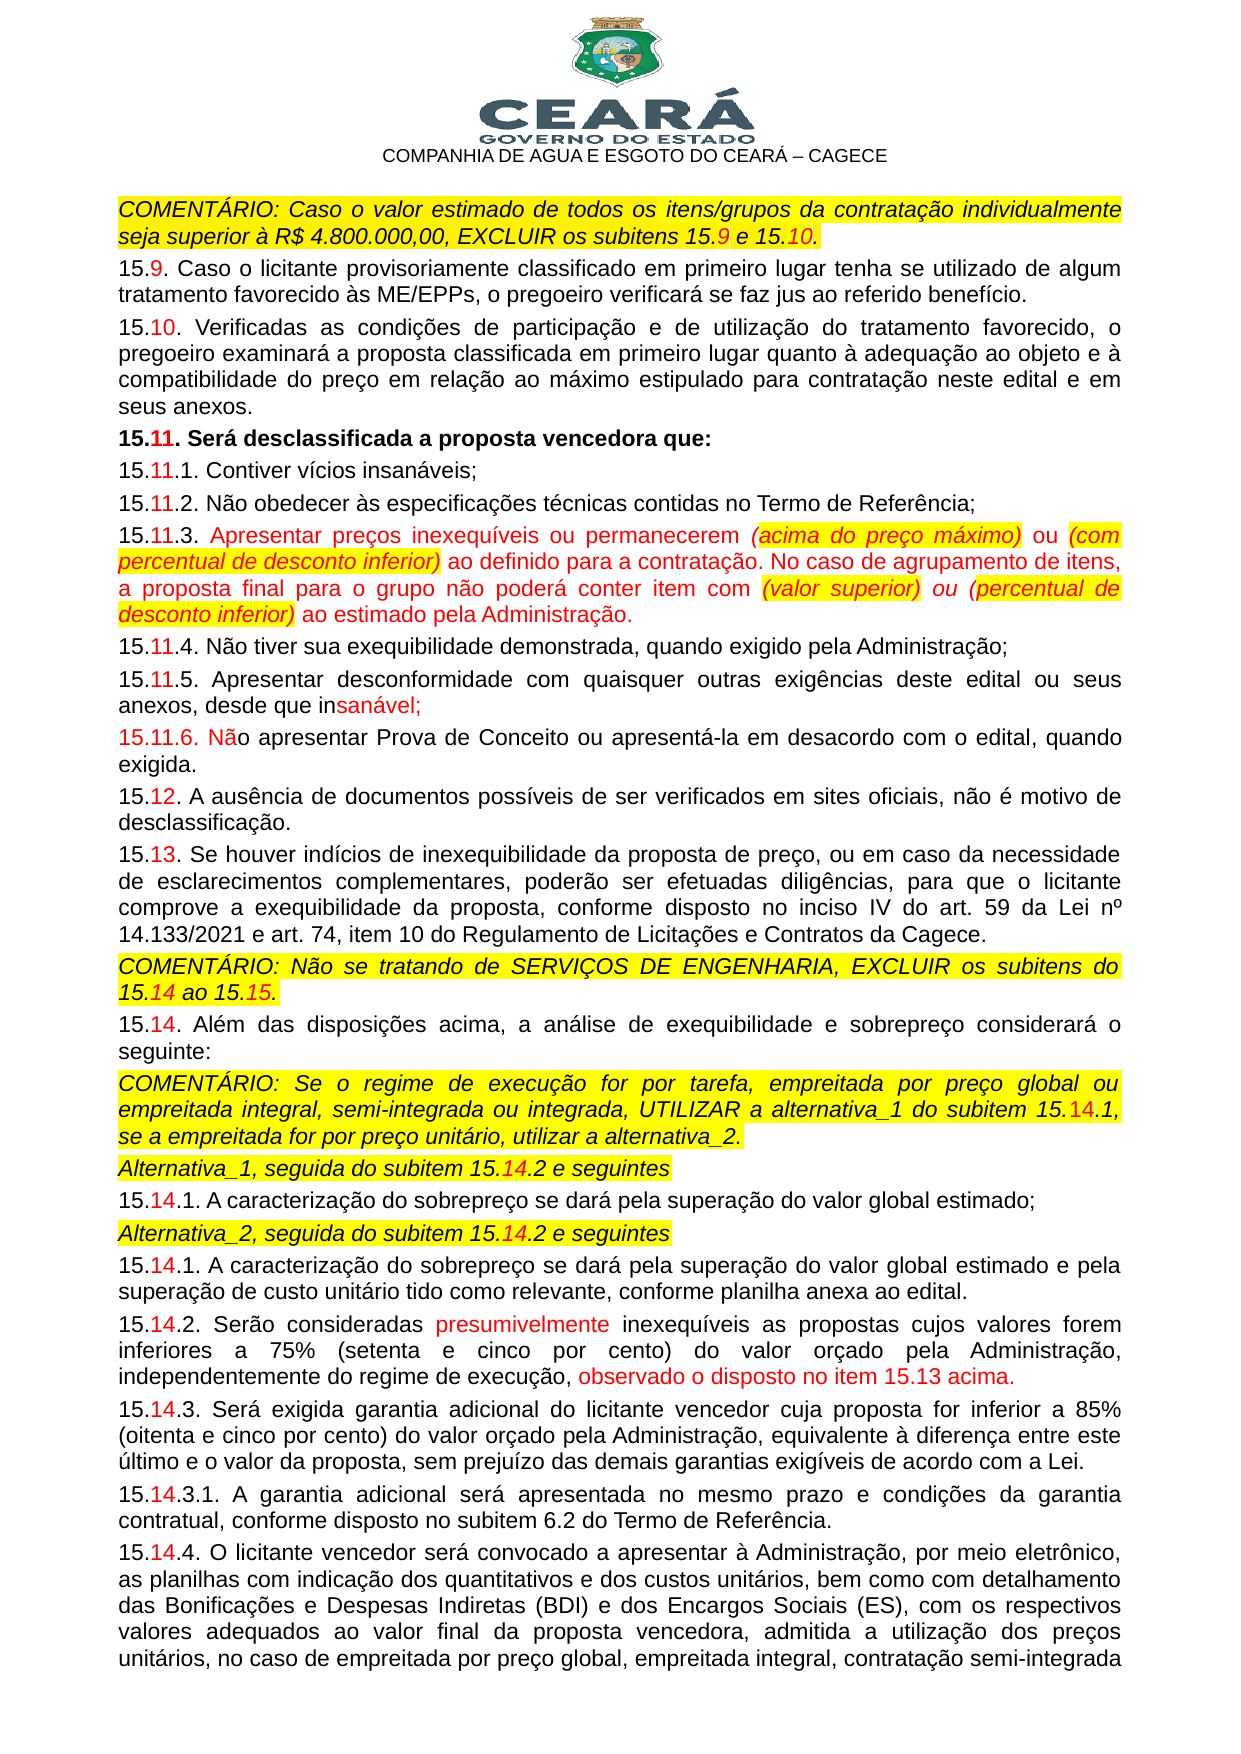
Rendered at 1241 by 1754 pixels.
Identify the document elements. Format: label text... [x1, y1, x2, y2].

text 15.11.4. Não tiver sua exequibilidade demonstrada, quando exigido pela Administração; [118, 633, 1122, 659]
text 15.11.2. Não obedecer às especificações técnicas contidas no Termo de Referência; [118, 489, 1122, 516]
text 15.9. Caso o licitante provisoriamente classificado em primeiro lugar tenha se utilizado de algum tratamento favorecido às ME/EPPs, o pregoeiro verificará se faz jus ao referido benefício. [118, 255, 1122, 308]
text 15.11.5. Apresentar desconformidade com quaisquer outras exigências deste edital ou seus anexos, desde que insanável; [118, 666, 1122, 718]
text 15.12. A ausência de documentos possíveis de ser verificados em sites oficiais, não é motivo de desclassificação. [118, 783, 1122, 836]
text 15.14.3. Será exigida garantia adicional do licitante vencedor cuja proposta for inferior a 85% (oitenta e cinco por cento) do valor orçado pela Administração, equivalente à diferença entre este último e o valor da proposta, sem prejuízo das demais garantias exigíveis de acordo com a Lei. [118, 1396, 1122, 1475]
text COMENTÁRIO: Se o regime de execução for por tarefa, empreitada por preço global ou empreitada integral, semi-integrada ou integrada, UTILIZAR a alternativa_1 do subitem 15.14.1, se a empreitada for por preço unitário, utilizar a alternativa_2. [118, 1070, 1122, 1149]
text 15.14.4. O licitante vencedor será convocado a apresentar à Administração, por meio eletrônico, as planilhas com indicação dos quantitativos e dos custos unitários, bem como com detalhamento das Bonificações e Despesas Indiretas (BDI) e dos Encargos Sociais (ES), com os respectivos valores adequados ao valor final da proposta vencedora, admitida a utilização dos preços unitários, no caso de empreitada por preço global, empreitada integral, contratação semi-integrada [118, 1539, 1122, 1671]
text 15.10. Verificadas as condições de participação e de utilização do tratamento favorecido, o pregoeiro examinará a proposta classificada em primeiro lugar quanto à adequação ao objeto e à compatibilidade do preço em relação ao máximo estipulado para contratação neste edital e em seus anexos. [118, 314, 1122, 419]
text 15.14.2. Serão consideradas presumivelmente inexequíveis as propostas cujos valores forem inferiores a 75% (setenta e cinco por cento) do valor orçado pela Administração, independentemente do regime de execução, observado o disposto no item 15.13 acima. [118, 1311, 1122, 1390]
text Alternativa_2, seguida do subitem 15.14.2 e seguintes [118, 1220, 1122, 1246]
picture [453, 12, 782, 148]
text 15.11. Será desclassificada a proposta vencedora que: [118, 425, 1122, 451]
text 15.14.1. A caracterização do sobrepreço se dará pela superação do valor global estimado e pela superação de custo unitário tido como relevante, conforme planilha anexa ao edital. [118, 1252, 1122, 1305]
text COMENTÁRIO: Não se tratando de SERVIÇOS DE ENGENHARIA, EXCLUIR os subitens do 15.14 ao 15.15. [118, 953, 1122, 1006]
text 15.11.6. Não apresentar Prova de Conceito ou apresentá-la em desacordo com o edital, quando exigida. [118, 724, 1122, 777]
text Alternativa_1, seguida do subitem 15.14.2 e seguintes [118, 1155, 1122, 1181]
text 15.14. Além das disposições acima, a análise de exequibilidade e sobrepreço considerará o seguinte: [118, 1011, 1122, 1064]
text 15.13. Se houver indícios de inexequibilidade da proposta de preço, ou em caso da necessidade de esclarecimentos complementares, poderão ser efetuadas diligências, para que o licitante comprove a exequibilidade da proposta, conforme disposto no inciso IV do art. 59 da Lei nº 14.133/2021 e art. 74, item 10 do Regulamento de Licitações e Contratos da Cagece. [118, 841, 1122, 947]
text 15.11.1. Contiver vícios insanáveis; [118, 457, 1122, 484]
text 15.14.1. A caracterização do sobrepreço se dará pela superação do valor global estimado; [118, 1187, 1122, 1214]
text 15.14.3.1. A garantia adicional será apresentada no mesmo prazo e condições da garantia contratual, conforme disposto no subitem 6.2 do Termo de Referência. [118, 1481, 1122, 1533]
text COMENTÁRIO: Caso o valor estimado de todos os itens/grupos da contratação individualmente seja superior à R$ 4.800.000,00, EXCLUIR os subitens 15.9 e 15.10. [118, 196, 1122, 249]
text 15.11.3. Apresentar preços inexequíveis ou permanecerem (acima do preço máximo) ou (com percentual de desconto inferior) ao definido para a contratação. No caso de agrupamento de itens, a proposta final para o grupo não poderá conter item com (valor superior) ou (percentual de desconto inferior) ao estimado pela Administração. [118, 522, 1122, 627]
